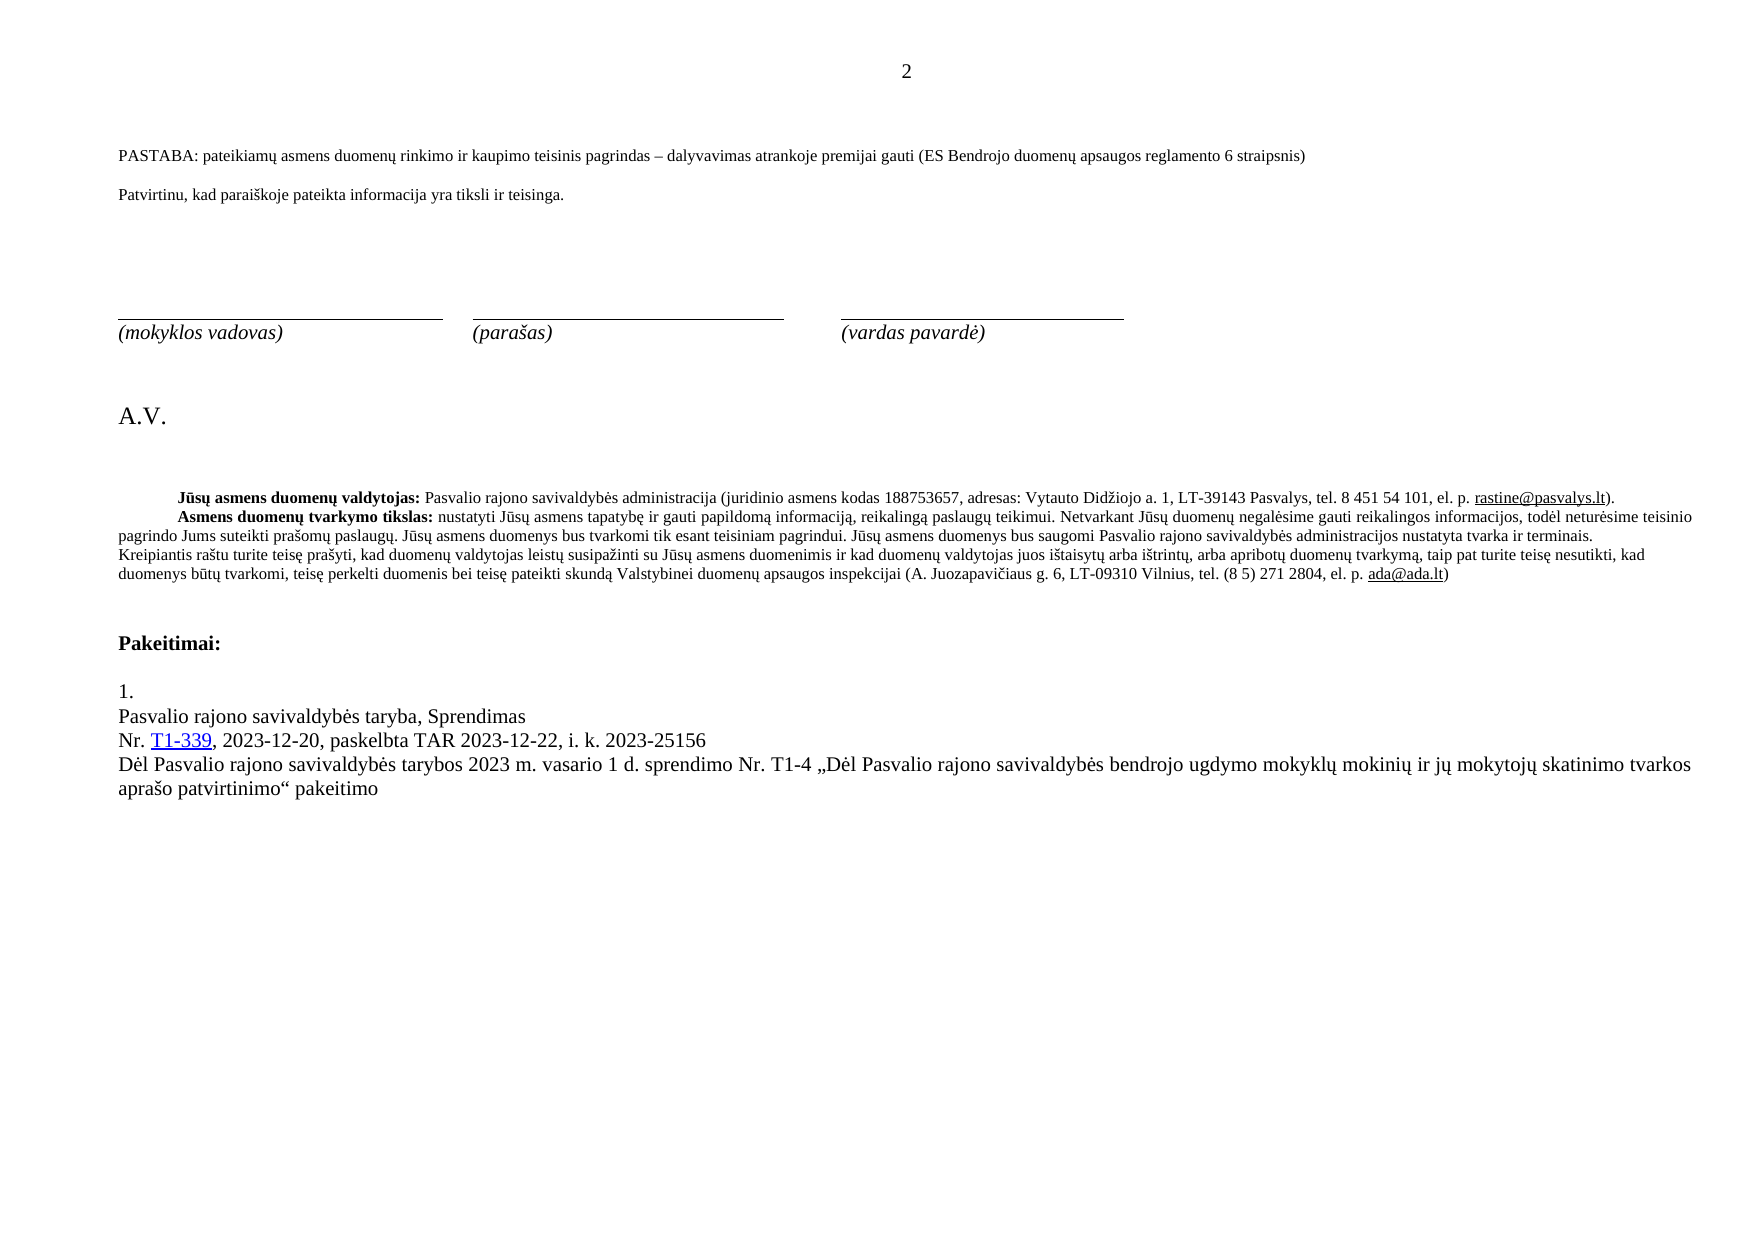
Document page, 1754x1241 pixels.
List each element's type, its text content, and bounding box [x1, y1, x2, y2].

table_header [443, 290, 472, 318]
text Patvirtinu, kad paraiškoje pateikta informacija yra tiksli ir teisinga. [118, 184, 1695, 203]
table_header [841, 290, 1124, 318]
text Pasvalio rajono savivaldybės taryba, Sprendimas [118, 703, 1695, 728]
text Kreipiantis raštu turite teisę prašyti, kad duomenų valdytojas leistų susipažinti su Jūsų asmens duomenimis ir kad duomenų valdytojas juos ištaisytų arba ištrintų, arba apribotų duomenų tvarkymą, taip pat turite teisę nesutikti, kad duomenys būtų tvarkomi, teisę perkelti duomenis bei teisę pateikti skundą Valstybinei duomenų apsaugos inspekcijai (A. Juozapavičiaus g. 6, LT-09310 Vilnius, tel. (8 5) 271 2804, el. p. ada@ada.lt) [118, 545, 1695, 583]
table_header [784, 290, 841, 318]
table_header [473, 290, 784, 318]
table_header [118, 290, 443, 318]
table_cell (vardas pavardė) [841, 320, 1124, 344]
text PASTABA: pateikiamų asmens duomenų rinkimo ir kaupimo teisinis pagrindas – dalyvavimas atrankoje premijai gauti (ES Bendrojo duomenų apsaugos reglamento 6 straipsnis) [118, 146, 1695, 165]
text Pakeitimai: [118, 631, 1695, 655]
text Dėl Pasvalio rajono savivaldybės tarybos 2023 m. vasario 1 d. sprendimo Nr. T1-4 „Dėl Pasvalio rajono savivaldybės bendrojo ugdymo mokyklų mokinių ir jų mokytojų skatinimo tvarkos aprašo patvirtinimo“ pakeitimo [118, 752, 1695, 800]
table_cell [443, 319, 472, 344]
text Nr. T1-339, 2023-12-20, paskelbta TAR 2023-12-22, i. k. 2023-25156 [118, 728, 1695, 752]
text 1. [118, 679, 1695, 703]
text A.V. [118, 401, 1695, 430]
text Asmens duomenų tvarkymo tikslas: nustatyti Jūsų asmens tapatybę ir gauti papildomą informaciją, reikalingą paslaugų teikimui. Netvarkant Jūsų duomenų negalėsime gauti reikalingos informacijos, todėl neturėsime teisinio pagrindo Jums suteikti prašomų paslaugų. Jūsų asmens duomenys bus tvarkomi tik esant teisiniam pagrindui. Jūsų asmens duomenys bus saugomi Pasvalio rajono savivaldybės administracijos nustatyta tvarka ir terminais. [118, 507, 1695, 545]
text Jūsų asmens duomenų valdytojas: Pasvalio rajono savivaldybės administracija (juridinio asmens kodas 188753657, adresas: Vytauto Didžiojo a. 1, LT-39143 Pasvalys, tel. 8 451 54 101, el. p. rastine@pasvalys.lt). [118, 487, 1695, 507]
table_cell [784, 319, 841, 344]
table_cell (mokyklos vadovas) [118, 320, 443, 344]
table_cell (parašas) [473, 320, 784, 344]
